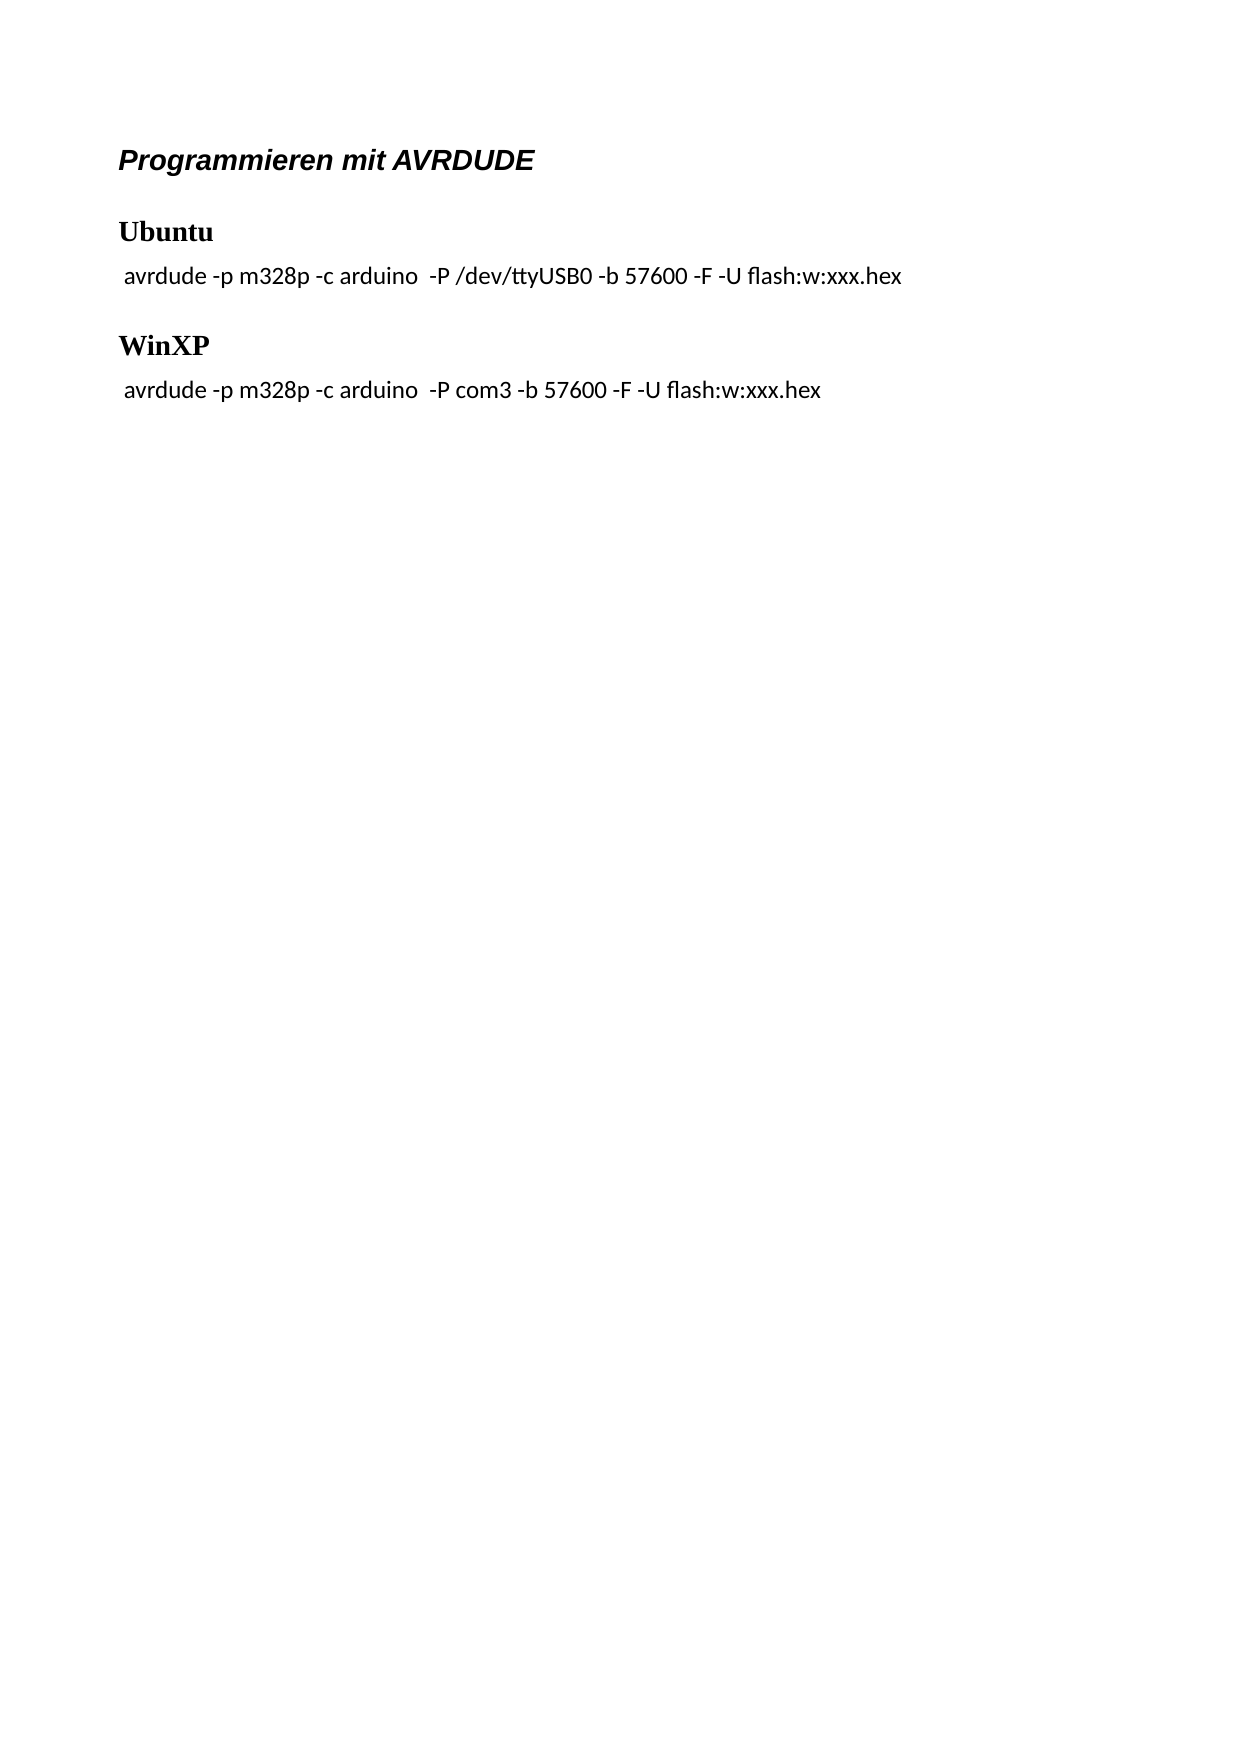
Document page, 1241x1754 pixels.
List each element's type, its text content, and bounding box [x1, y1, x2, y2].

subtitle Programmieren mit AVRDUDE [118, 143, 1122, 177]
subtitle Ubuntu [118, 214, 1122, 248]
text avrdude -p m328p -c arduino -P com3 -b 57600 -F -U flash:w:xxx.hex [118, 374, 1122, 405]
text avrdude -p m328p -c arduino -P /dev/ttyUSB0 -b 57600 -F -U flash:w:xxx.hex [118, 260, 1122, 291]
subtitle WinXP [118, 328, 1122, 362]
